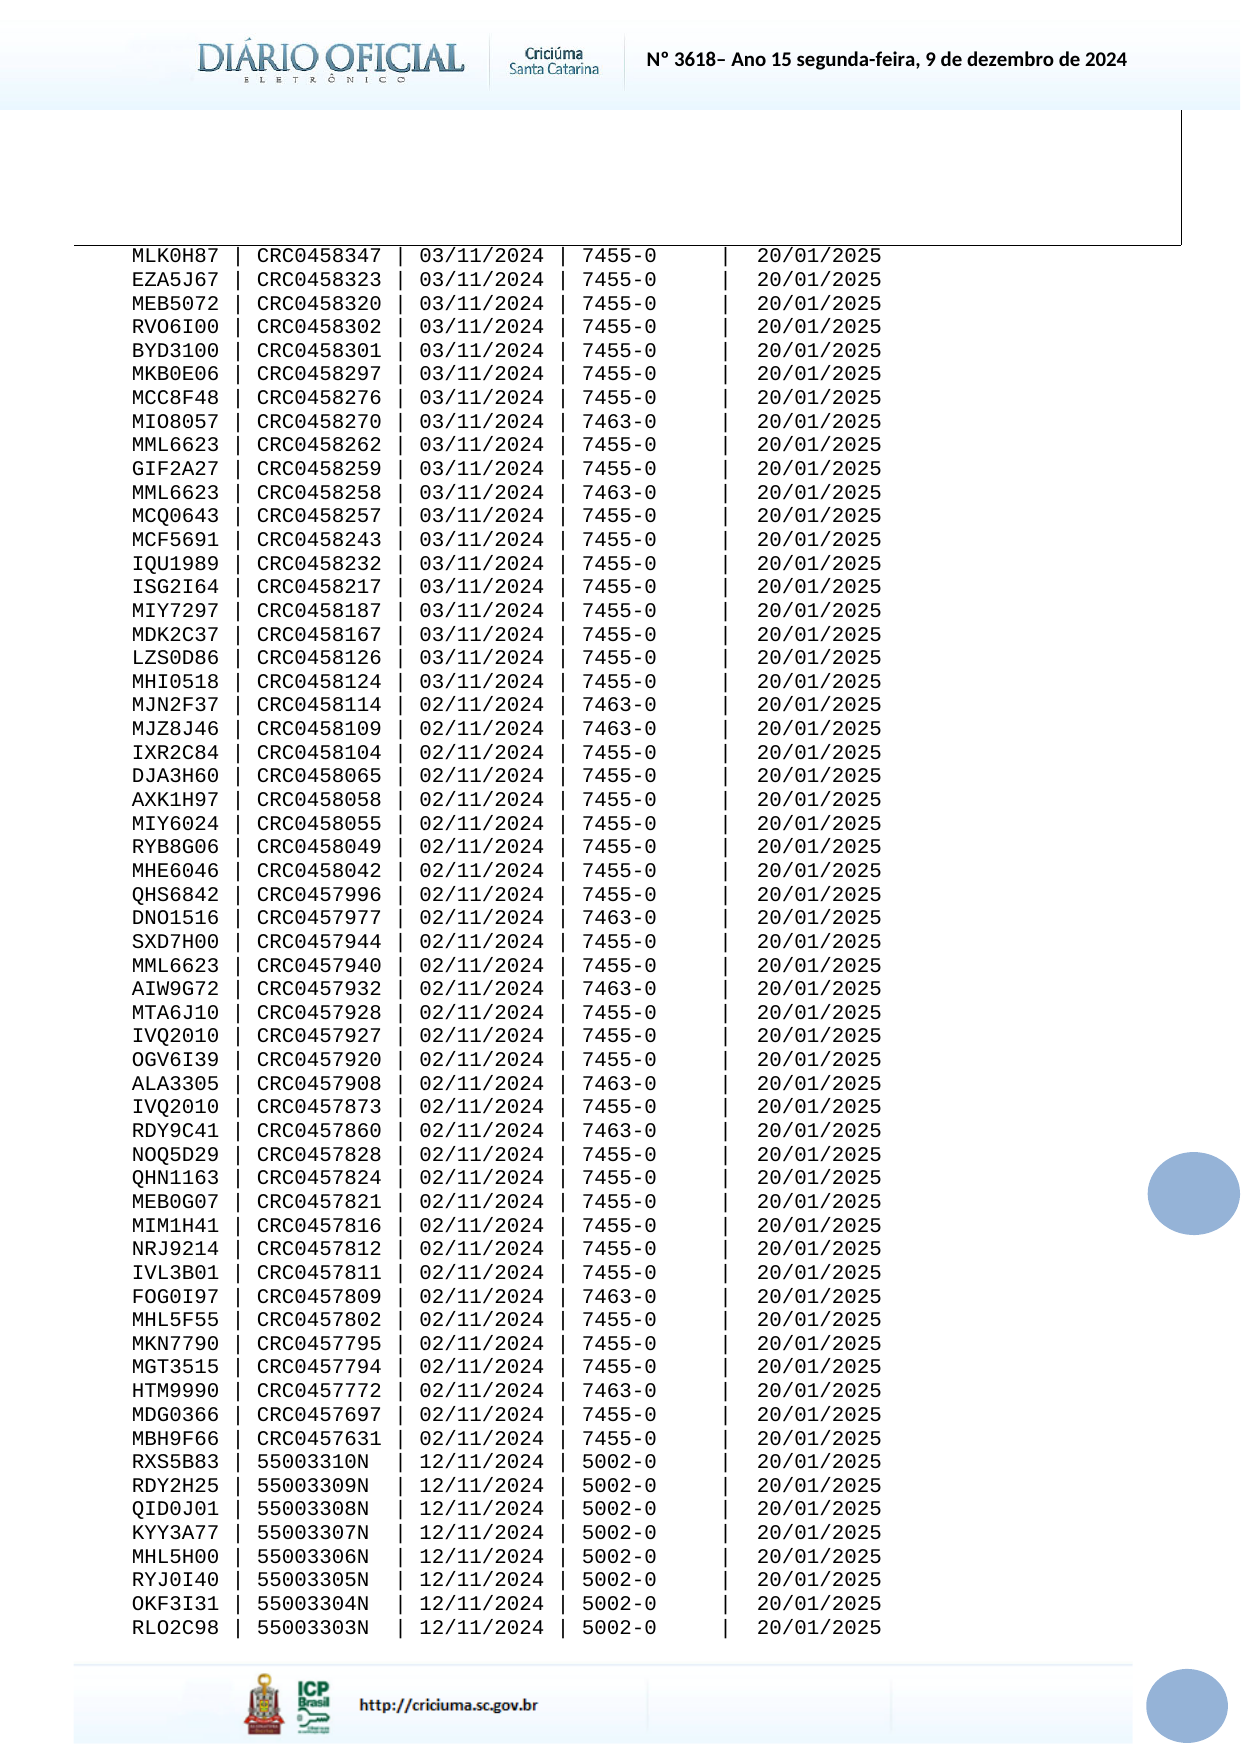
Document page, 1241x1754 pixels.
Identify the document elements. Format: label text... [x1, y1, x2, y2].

text MDK2C37 | CRC0458167 | 03/11/2024 | 7455-0 | 20/01/2025 [44, 623, 1181, 647]
text OGV6I39 | CRC0457920 | 02/11/2024 | 7455-0 | 20/01/2025 [44, 1049, 1181, 1073]
text GIF2A27 | CRC0458259 | 03/11/2024 | 7455-0 | 20/01/2025 [44, 458, 1181, 482]
text QHN1163 | CRC0457824 | 02/11/2024 | 7455-0 | 20/01/2025 [44, 1167, 1157, 1191]
text MCQ0643 | CRC0458257 | 03/11/2024 | 7455-0 | 20/01/2025 [44, 505, 1181, 529]
text MIY7297 | CRC0458187 | 03/11/2024 | 7455-0 | 20/01/2025 [44, 600, 1181, 623]
text IVQ2010 | CRC0457873 | 02/11/2024 | 7455-0 | 20/01/2025 [44, 1096, 1181, 1120]
text DJA3H60 | CRC0458065 | 02/11/2024 | 7455-0 | 20/01/2025 [44, 765, 1181, 789]
text AIW9G72 | CRC0457932 | 02/11/2024 | 7463-0 | 20/01/2025 [44, 978, 1181, 1002]
text MBH9F66 | CRC0457631 | 02/11/2024 | 7455-0 | 20/01/2025 [44, 1427, 1181, 1451]
text MIO8057 | CRC0458270 | 03/11/2024 | 7463-0 | 20/01/2025 [44, 411, 1181, 434]
text MGT3515 | CRC0457794 | 02/11/2024 | 7455-0 | 20/01/2025 [44, 1357, 1181, 1380]
text MKB0E06 | CRC0458297 | 03/11/2024 | 7455-0 | 20/01/2025 [44, 363, 1181, 387]
text MHI0518 | CRC0458124 | 03/11/2024 | 7455-0 | 20/01/2025 [44, 671, 1181, 694]
text OKF3I31 | 55003304N | 12/11/2024 | 5002-0 | 20/01/2025 [44, 1593, 1181, 1617]
text QID0J01 | 55003308N | 12/11/2024 | 5002-0 | 20/01/2025 [44, 1498, 1181, 1522]
text MLK0H87 | CRC0458347 | 03/11/2024 | 7455-0 | 20/01/2025 [44, 245, 1181, 269]
text HTM9990 | CRC0457772 | 02/11/2024 | 7463-0 | 20/01/2025 [44, 1380, 1181, 1404]
text MML6623 | CRC0457940 | 02/11/2024 | 7455-0 | 20/01/2025 [44, 954, 1181, 978]
text MIY6024 | CRC0458055 | 02/11/2024 | 7455-0 | 20/01/2025 [44, 813, 1181, 836]
text IXR2C84 | CRC0458104 | 02/11/2024 | 7455-0 | 20/01/2025 [44, 742, 1181, 765]
text IVL3B01 | CRC0457811 | 02/11/2024 | 7455-0 | 20/01/2025 [44, 1262, 1181, 1286]
text RYB8G06 | CRC0458049 | 02/11/2024 | 7455-0 | 20/01/2025 [44, 836, 1181, 860]
text RYJ0I40 | 55003305N | 12/11/2024 | 5002-0 | 20/01/2025 [44, 1569, 1181, 1593]
text EZA5J67 | CRC0458323 | 03/11/2024 | 7455-0 | 20/01/2025 [44, 269, 1181, 292]
text MTA6J10 | CRC0457928 | 02/11/2024 | 7455-0 | 20/01/2025 [44, 1002, 1181, 1026]
text MKN7790 | CRC0457795 | 02/11/2024 | 7455-0 | 20/01/2025 [44, 1333, 1181, 1357]
text RDY9C41 | CRC0457860 | 02/11/2024 | 7463-0 | 20/01/2025 [44, 1120, 1181, 1144]
text DNO1516 | CRC0457977 | 02/11/2024 | 7463-0 | 20/01/2025 [44, 907, 1181, 931]
text MHL5H00 | 55003306N | 12/11/2024 | 5002-0 | 20/01/2025 [44, 1546, 1181, 1569]
text ISG2I64 | CRC0458217 | 03/11/2024 | 7455-0 | 20/01/2025 [44, 576, 1181, 600]
text RVO6I00 | CRC0458302 | 03/11/2024 | 7455-0 | 20/01/2025 [44, 316, 1181, 340]
text RDY2H25 | 55003309N | 12/11/2024 | 5002-0 | 20/01/2025 [44, 1475, 1181, 1498]
text ALA3305 | CRC0457908 | 02/11/2024 | 7463-0 | 20/01/2025 [44, 1073, 1181, 1096]
text RXS5B83 | 55003310N | 12/11/2024 | 5002-0 | 20/01/2025 [44, 1451, 1181, 1475]
text BYD3100 | CRC0458301 | 03/11/2024 | 7455-0 | 20/01/2025 [44, 340, 1181, 363]
text SXD7H00 | CRC0457944 | 02/11/2024 | 7455-0 | 20/01/2025 [44, 931, 1181, 954]
text AXK1H97 | CRC0458058 | 02/11/2024 | 7455-0 | 20/01/2025 [44, 789, 1181, 813]
text MJZ8J46 | CRC0458109 | 02/11/2024 | 7463-0 | 20/01/2025 [44, 718, 1181, 742]
text LZS0D86 | CRC0458126 | 03/11/2024 | 7455-0 | 20/01/2025 [44, 647, 1181, 671]
text MHE6046 | CRC0458042 | 02/11/2024 | 7455-0 | 20/01/2025 [44, 860, 1181, 884]
text NRJ9214 | CRC0457812 | 02/11/2024 | 7455-0 | 20/01/2025 [44, 1238, 1181, 1262]
text IQU1989 | CRC0458232 | 03/11/2024 | 7455-0 | 20/01/2025 [44, 553, 1181, 576]
text MML6623 | CRC0458262 | 03/11/2024 | 7455-0 | 20/01/2025 [44, 434, 1181, 458]
text MCF5691 | CRC0458243 | 03/11/2024 | 7455-0 | 20/01/2025 [44, 529, 1181, 553]
text MHL5F55 | CRC0457802 | 02/11/2024 | 7455-0 | 20/01/2025 [44, 1309, 1181, 1333]
text MEB0G07 | CRC0457821 | 02/11/2024 | 7455-0 | 20/01/2025 [44, 1191, 1153, 1215]
text QHS6842 | CRC0457996 | 02/11/2024 | 7455-0 | 20/01/2025 [44, 884, 1181, 907]
text MIM1H41 | CRC0457816 | 02/11/2024 | 7455-0 | 20/01/2025 [44, 1215, 1181, 1238]
text MEB5072 | CRC0458320 | 03/11/2024 | 7455-0 | 20/01/2025 [44, 292, 1181, 316]
text MJN2F37 | CRC0458114 | 02/11/2024 | 7463-0 | 20/01/2025 [44, 694, 1181, 718]
text MML6623 | CRC0458258 | 03/11/2024 | 7463-0 | 20/01/2025 [44, 482, 1181, 505]
text RLO2C98 | 55003303N | 12/11/2024 | 5002-0 | 20/01/2025 [44, 1617, 1181, 1640]
text MCC8F48 | CRC0458276 | 03/11/2024 | 7455-0 | 20/01/2025 [44, 387, 1181, 411]
text IVQ2010 | CRC0457927 | 02/11/2024 | 7455-0 | 20/01/2025 [44, 1026, 1181, 1049]
text FOG0I97 | CRC0457809 | 02/11/2024 | 7463-0 | 20/01/2025 [44, 1286, 1181, 1309]
text NOQ5D29 | CRC0457828 | 02/11/2024 | 7455-0 | 20/01/2025 [44, 1144, 1181, 1167]
text KYY3A77 | 55003307N | 12/11/2024 | 5002-0 | 20/01/2025 [44, 1522, 1181, 1546]
text MDG0366 | CRC0457697 | 02/11/2024 | 7455-0 | 20/01/2025 [44, 1404, 1181, 1427]
